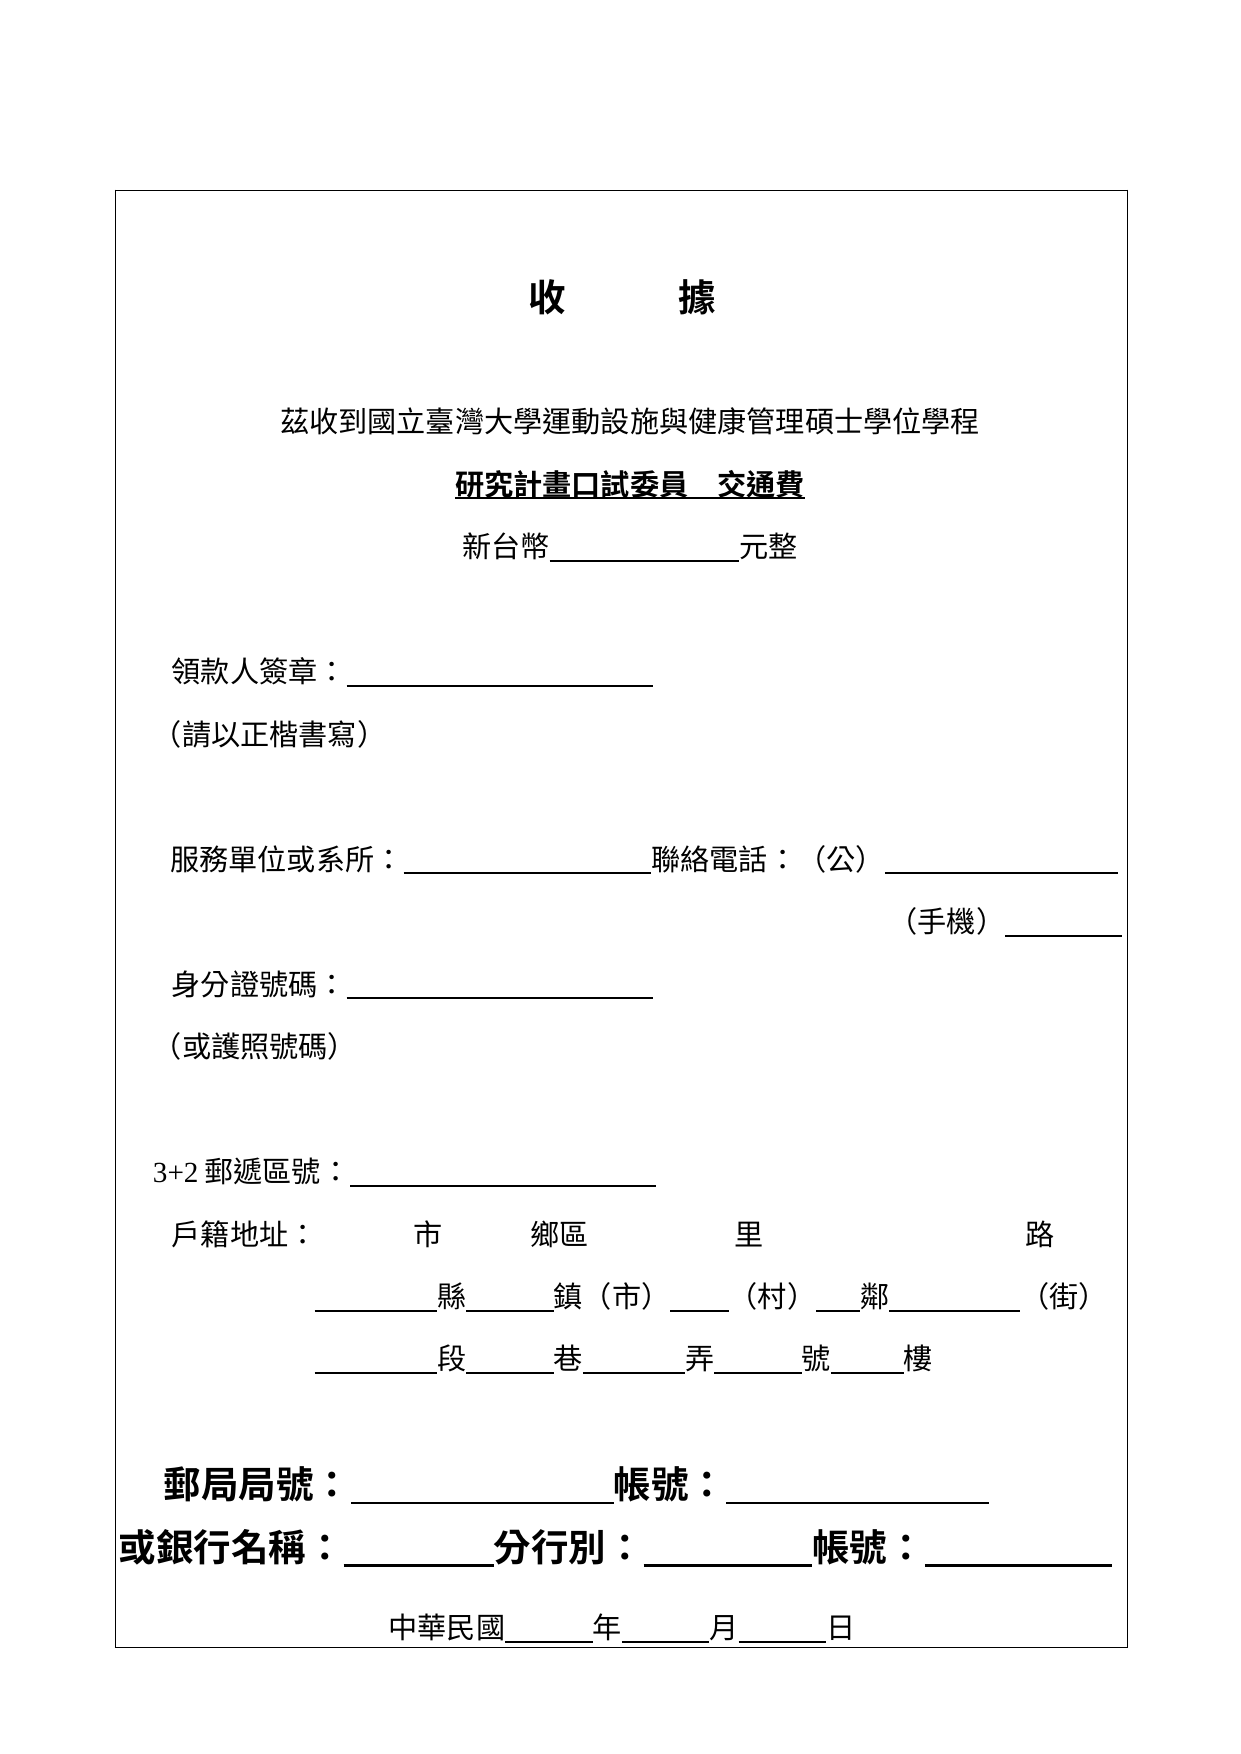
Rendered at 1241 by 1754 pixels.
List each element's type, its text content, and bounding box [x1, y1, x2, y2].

table_header 收 據 茲收到國立臺灣大學運動設施與健康管理碩士學位學程 研究計畫口試委員 交通費 新台幣 元整 領款人簽章： （請以正楷書寫） 服務單位或系所： 聯絡電話：（公） （手機） 身分證號碼： （或護照號碼） 3+2郵遞區號： 戶籍地址： 市 鄉區 里 路 縣 鎮（市） （村） 鄰 （街） 段 巷 弄 號 樓 郵局局號： 帳號： 或銀行名稱： 分行別： 帳號： 中華民國 年 月 日 [116, 191, 1127, 1647]
